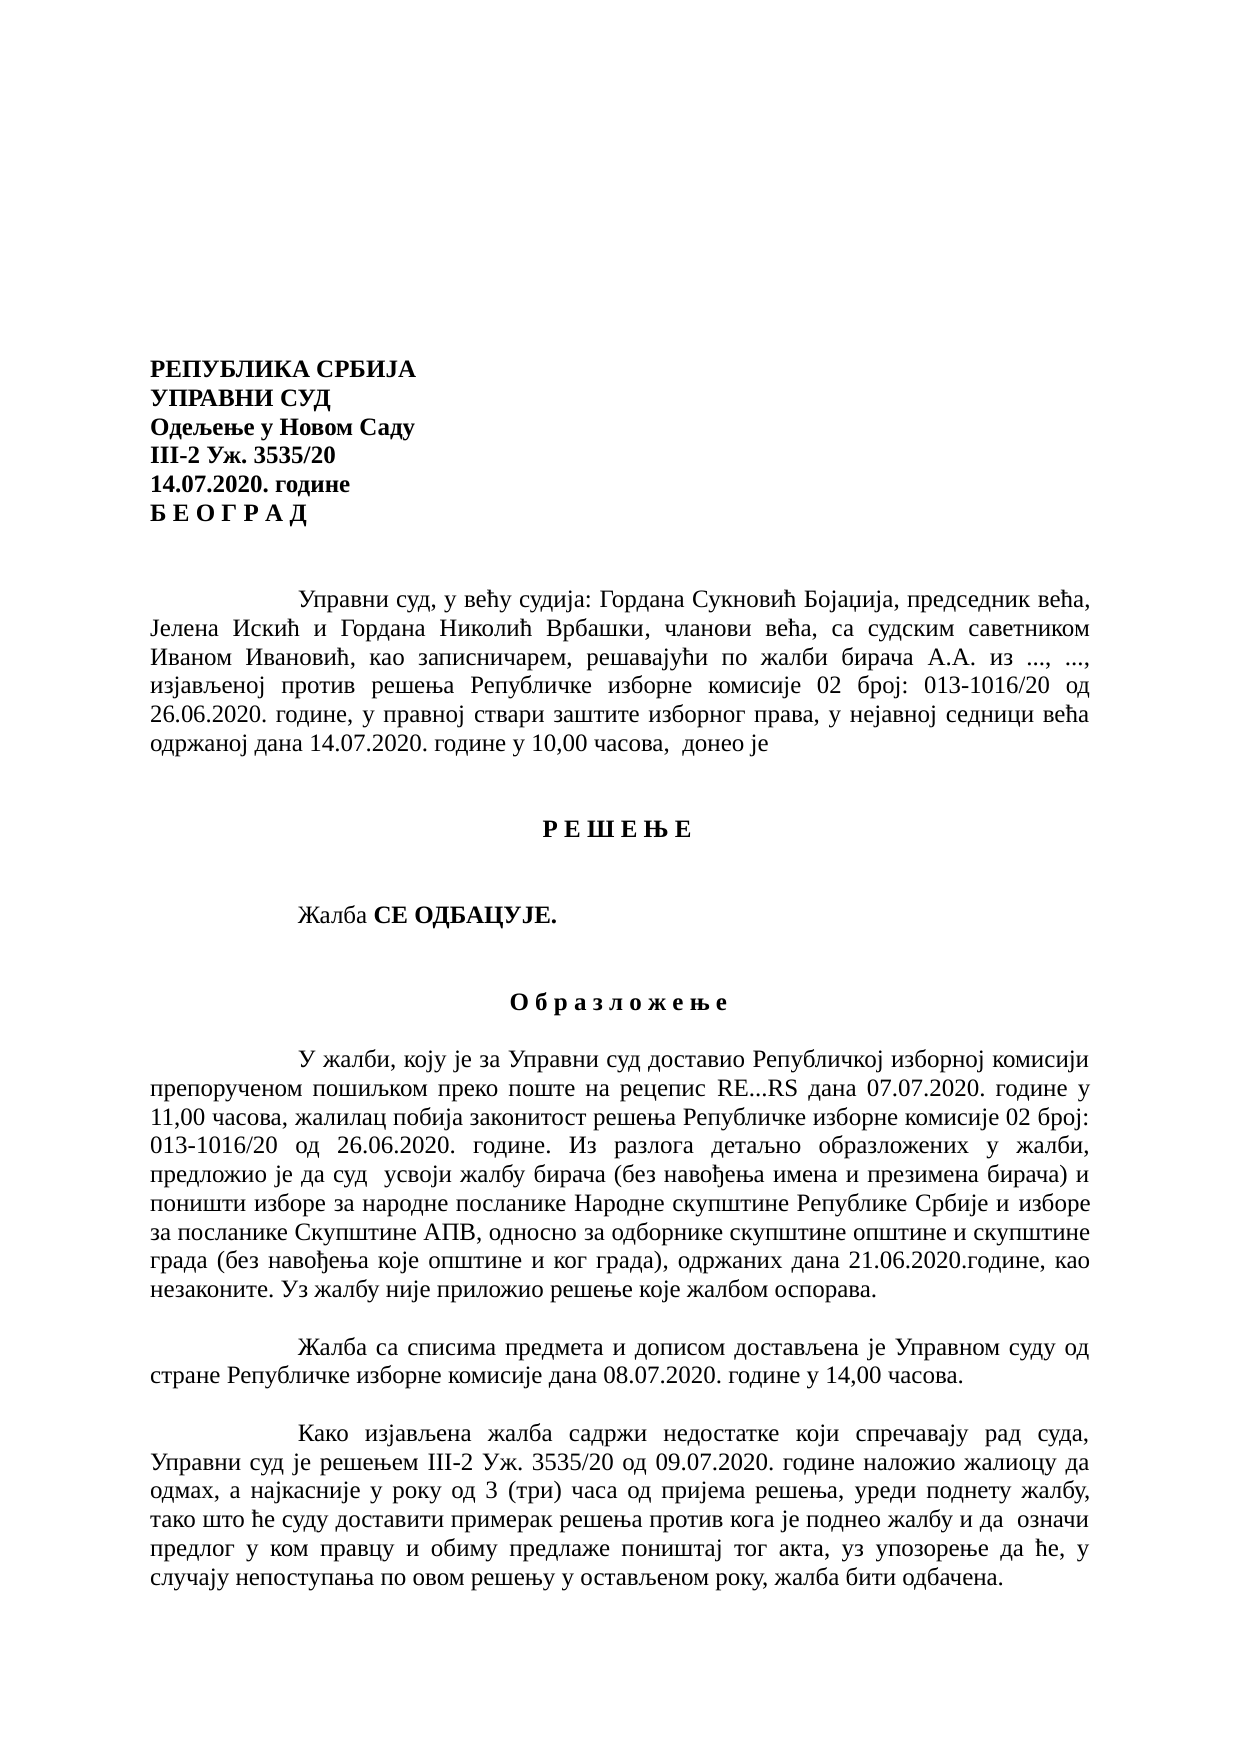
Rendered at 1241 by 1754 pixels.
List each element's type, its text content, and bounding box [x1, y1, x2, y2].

text Како изјављена жалба садржи недостатке који спречавају рад суда, Управни суд је решењем III-2 Уж. 3535/20 од 09.07.2020. године наложио жалиоцу да одмах, а најкасније у року од 3 (три) часа од пријема решења, уреди поднету жалбу, тако што ће суду доставити примерак решења против кога је поднео жалбу и да означи предлог у ком правцу и обиму предлаже поништај тог акта, уз упозорење да ће, у случају непоступања по овом решењу у остављеном року, жалба бити одбачена. [150, 1418, 1090, 1590]
text III-2 Уж. 3535/20 [150, 440, 1090, 469]
text Б Е О Г Р А Д [150, 498, 1090, 527]
text УПРАВНИ СУД [150, 383, 1090, 412]
text Управни суд, у већу судија: Гордана Сукновић Бојаџија, председник већа, Јелена Искић и Гордана Николић Врбашки, чланови већа, са судским саветником Иваном Ивановић, као записничарем, решавајући по жалби бирача A.A. из ..., ..., изјављеној против решења Републичке изборне комисије 02 број: 013-1016/20 од 26.06.2020. године, у правној ствари заштите изборног права, у нејавној седници већа одржаној дана 14.07.2020. године у 10,00 часова, донео је [150, 584, 1090, 757]
text РЕПУБЛИКА СРБИЈА [150, 148, 1090, 383]
text Жалба СЕ ОДБАЦУЈЕ. [150, 900, 1090, 929]
text Жалба са списима предмета и дописом достављена је Управном суду од стране Републичке изборне комисије дана 08.07.2020. године у 14,00 часова. [150, 1332, 1090, 1389]
text Одељење у Новом Саду [150, 412, 1090, 440]
text О б р а з л о ж е њ е [150, 987, 1090, 1015]
text 14.07.2020. године [150, 469, 1090, 498]
text Р Е Ш Е Њ Е [150, 814, 1090, 843]
text У жалби, коју је за Управни суд доставио Републичкој изборној комисији препорученом пошиљком преко поште на рецепис RЕ...RS дана 07.07.2020. године у 11,00 часова, жалилац побија законитост решења Републичке изборне комисије 02 број: 013-1016/20 од 26.06.2020. године. Из разлога детаљно образложених у жалби, предложио је да суд усвоји жалбу бирача (без навођења имена и презимена бирача) и поништи изборе за народне посланике Народне скупштине Републике Србије и изборе за посланике Скупштине АПВ, односно за одборнике скупштине општине и скупштине града (без навођења које општине и ког града), одржаних дана 21.06.2020.године, као незаконите. Уз жалбу није приложио решење које жалбом оспорава. [150, 1044, 1090, 1303]
